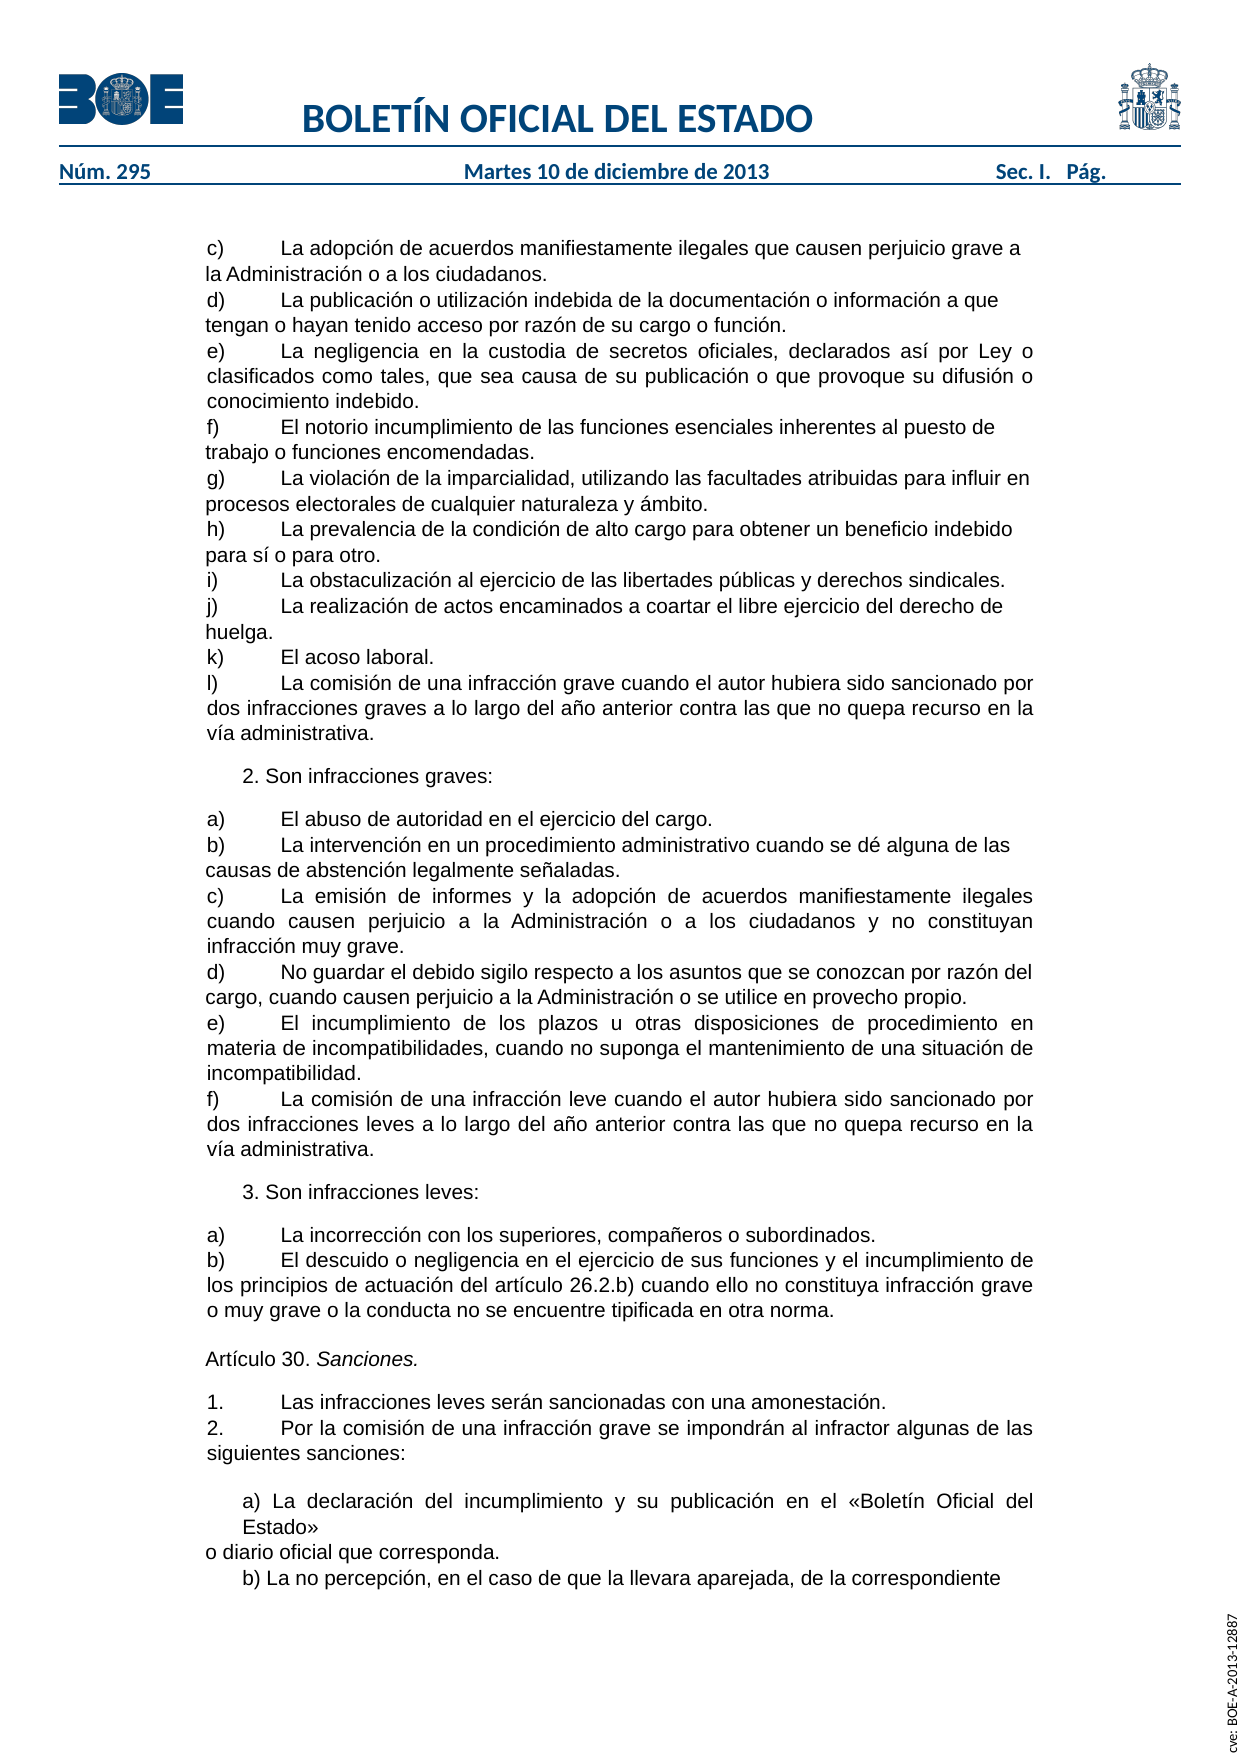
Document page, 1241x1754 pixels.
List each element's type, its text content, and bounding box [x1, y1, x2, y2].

list El descuido o negligencia en el ejercicio de sus funciones y el incumplimiento de los principios de actuación del artículo 26.2.b) cuando ello no constituya infracción grave o muy grave o la conducta no se encuentre tipificada en otra norma. [207, 1248, 1035, 1322]
list La emisión de informes y la adopción de acuerdos manifiestamente ilegales cuando causen perjuicio a la Administración o a los ciudadanos y no constituyan infracción muy grave. [207, 884, 1035, 958]
list Las infracciones leves serán sancionadas con una amonestación. [207, 1390, 1035, 1414]
list La obstaculización al ejercicio de las libertades públicas y derechos sindicales. [207, 568, 1035, 592]
text 3. Son infracciones leves: [242, 1180, 1035, 1204]
list No guardar el debido sigilo respecto a los asuntos que se conozcan por razón del [207, 959, 1035, 983]
text huelga. [205, 619, 1035, 643]
text b) La no percepción, en el caso de que la llevara aparejada, de la correspondiente [242, 1566, 1035, 1590]
list La comisión de una infracción leve cuando el autor hubiera sido sancionado por dos infracciones leves a lo largo del año anterior contra las que no quepa recurso en la vía administrativa. [207, 1087, 1035, 1161]
list El incumplimiento de los plazos u otras disposiciones de procedimiento en materia de incompatibilidades, cuando no suponga el mantenimiento de una situación de incompatibilidad. [207, 1011, 1035, 1085]
text procesos electorales de cualquier naturaleza y ámbito. [205, 491, 1035, 515]
list El acoso laboral. [207, 645, 1035, 669]
text a) La declaración del incumplimiento y su publicación en el «Boletín Oficial del Estado» [242, 1489, 1035, 1538]
list La prevalencia de la condición de alto cargo para obtener un beneficio indebido [207, 517, 1035, 541]
text causas de abstención legalmente señaladas. [205, 858, 1035, 882]
text trabajo o funciones encomendadas. [205, 440, 1035, 464]
list La violación de la imparcialidad, utilizando las facultades atribuidas para influir en [207, 466, 1035, 490]
text cargo, cuando causen perjuicio a la Administración o se utilice en provecho propio. [205, 985, 1035, 1009]
list La publicación o utilización indebida de la documentación o información a que [207, 287, 1035, 311]
list El abuso de autoridad en el ejercicio del cargo. [207, 807, 1035, 831]
list Por la comisión de una infracción grave se impondrán al infractor algunas de las siguientes sanciones: [207, 1416, 1035, 1464]
text la Administración o a los ciudadanos. [205, 262, 1035, 286]
list La negligencia en la custodia de secretos oficiales, declarados así por Ley o clasificados como tales, que sea causa de su publicación o que provoque su difusión o conocimiento indebido. [207, 339, 1035, 413]
list La realización de actos encaminados a coartar el libre ejercicio del derecho de [207, 594, 1035, 618]
text 2. Son infracciones graves: [242, 764, 1035, 788]
text para sí o para otro. [205, 543, 1035, 567]
text o diario oficial que corresponda. [205, 1540, 1035, 1564]
list La incorrección con los superiores, compañeros o subordinados. [207, 1222, 1035, 1246]
text Artículo 30. Sanciones. [205, 1347, 1035, 1371]
text tengan o hayan tenido acceso por razón de su cargo o función. [205, 313, 1035, 337]
list La intervención en un procedimiento administrativo cuando se dé alguna de las [207, 832, 1035, 856]
list El notorio incumplimiento de las funciones esenciales inherentes al puesto de [207, 414, 1035, 438]
list La comisión de una infracción grave cuando el autor hubiera sido sancionado por dos infracciones graves a lo largo del año anterior contra las que no quepa recurso en la vía administrativa. [207, 671, 1035, 745]
list La adopción de acuerdos manifiestamente ilegales que causen perjuicio grave a [207, 236, 1035, 260]
